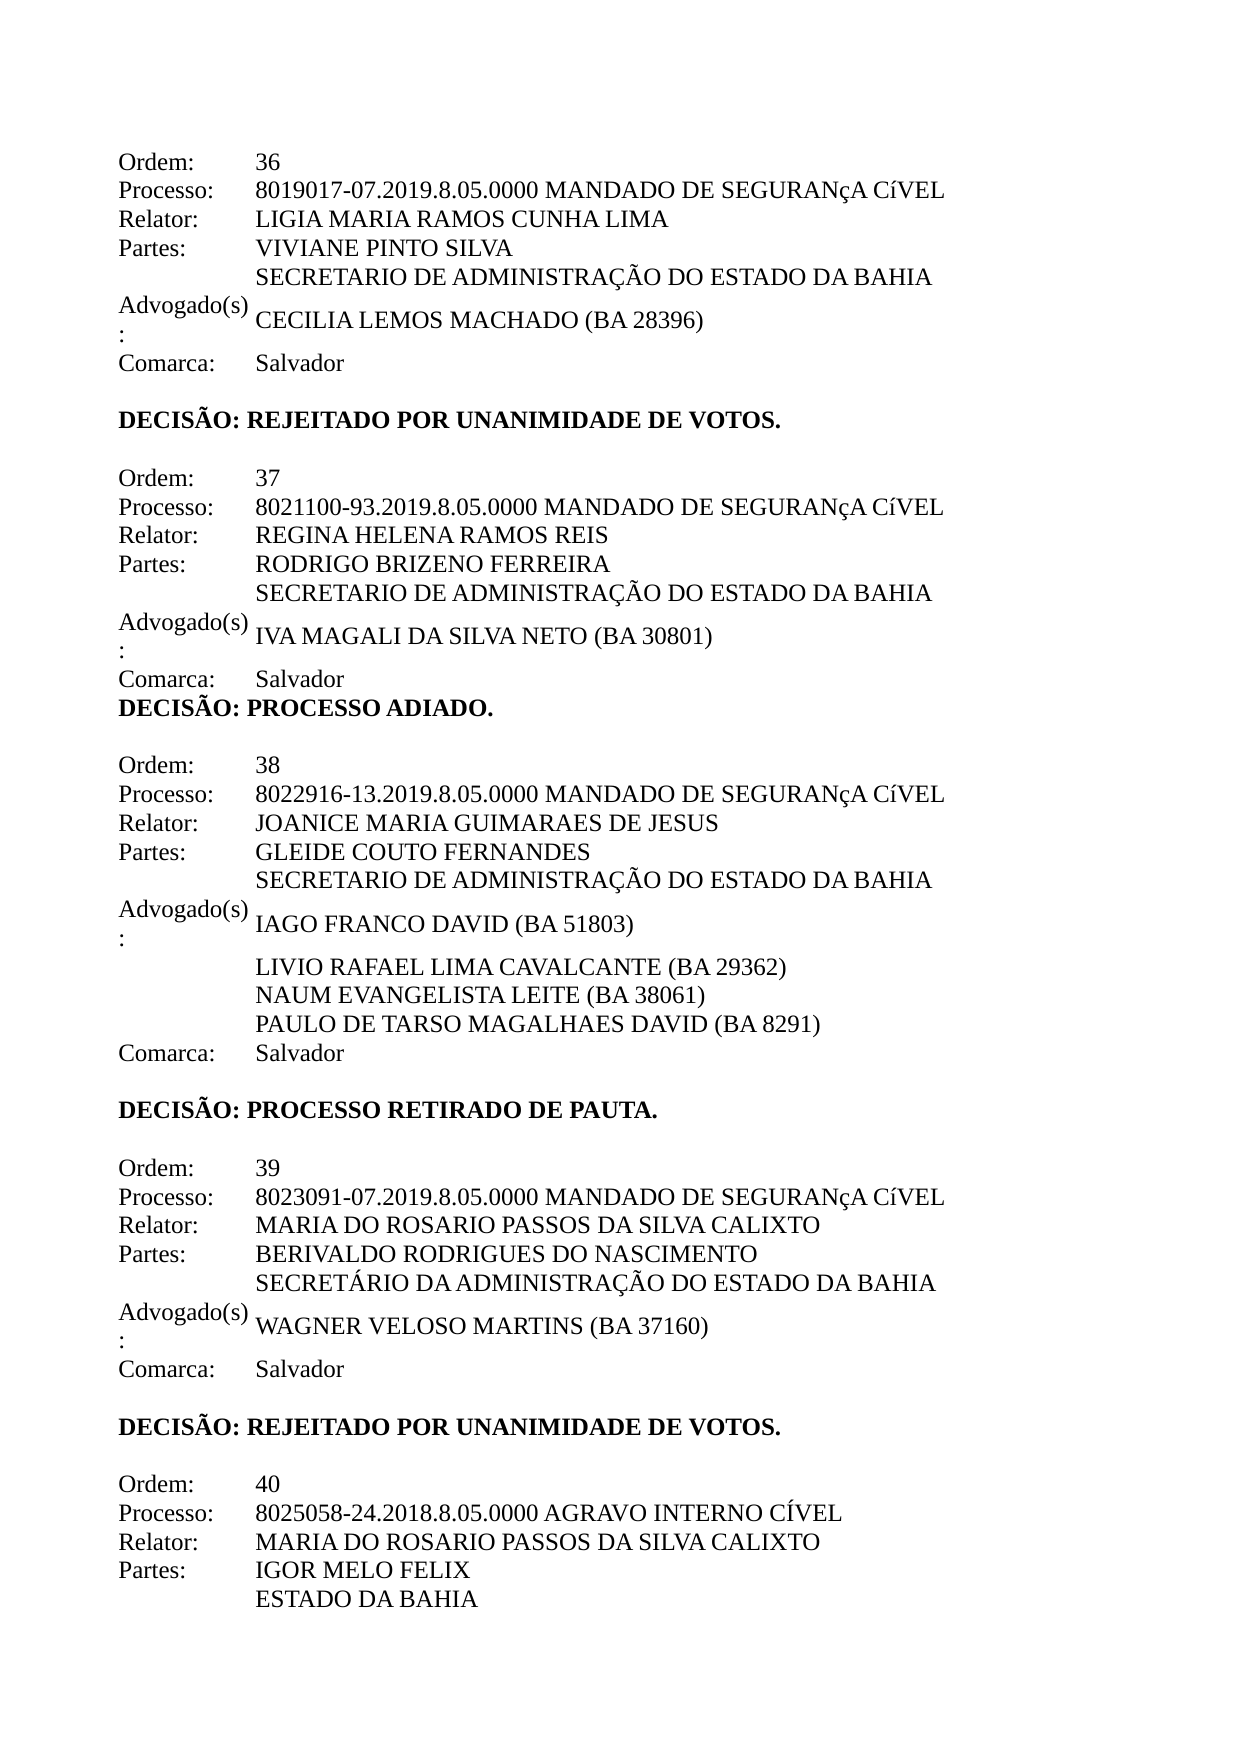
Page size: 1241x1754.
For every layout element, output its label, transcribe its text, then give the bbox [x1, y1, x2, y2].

table_header Ordem: [118, 1469, 255, 1498]
table_cell SECRETARIO DE ADMINISTRAÇÃO DO ESTADO DA BAHIA [255, 866, 946, 894]
table_header 39 [255, 1153, 946, 1182]
table_cell LIGIA MARIA RAMOS CUNHA LIMA [255, 204, 946, 233]
table_cell Partes: [118, 1556, 255, 1584]
table_cell Comarca: [118, 1038, 255, 1067]
table_cell Processo: [118, 1182, 255, 1211]
table_cell Relator: [118, 1527, 255, 1556]
table_cell Salvador [255, 1354, 946, 1383]
table_cell 8022916-13.2019.8.05.0000 MANDADO DE SEGURANçA CíVEL [255, 779, 946, 808]
table_cell REGINA HELENA RAMOS REIS [255, 521, 944, 549]
table_cell Processo: [118, 176, 255, 204]
table_cell Comarca: [118, 1354, 255, 1383]
table_cell IAGO FRANCO DAVID (BA 51803) [255, 894, 946, 952]
table_cell IVA MAGALI DA SILVA NETO (BA 30801) [255, 607, 944, 664]
table_cell Advogado(s): [118, 1297, 255, 1354]
table_header Ordem: [118, 147, 255, 176]
table_cell RODRIGO BRIZENO FERREIRA [255, 549, 944, 578]
table_cell [118, 1268, 255, 1297]
table_cell Partes: [118, 1239, 255, 1268]
table_cell Salvador [255, 1038, 946, 1067]
table_cell GLEIDE COUTO FERNANDES [255, 837, 946, 866]
table_cell 8021100-93.2019.8.05.0000 MANDADO DE SEGURANçA CíVEL [255, 492, 944, 521]
table_cell JOANICE MARIA GUIMARAES DE JESUS [255, 808, 946, 837]
table_cell LIVIO RAFAEL LIMA CAVALCANTE (BA 29362) [255, 952, 946, 981]
table_header Ordem: [118, 1153, 255, 1182]
table_cell 8019017-07.2019.8.05.0000 MANDADO DE SEGURANçA CíVEL [255, 176, 946, 204]
table_cell 8023091-07.2019.8.05.0000 MANDADO DE SEGURANçA CíVEL [255, 1182, 946, 1211]
table_cell CECILIA LEMOS MACHADO (BA 28396) [255, 291, 946, 348]
table_header 37 [255, 463, 944, 492]
table_cell NAUM EVANGELISTA LEITE (BA 38061) [255, 981, 946, 1009]
table_cell [118, 262, 255, 291]
text DECISÃO: PROCESSO RETIRADO DE PAUTA. [118, 1096, 1122, 1124]
table_cell [118, 1584, 255, 1613]
table_header 36 [255, 147, 946, 176]
table_cell Comarca: [118, 348, 255, 377]
table_cell Salvador [255, 348, 946, 377]
table_cell SECRETÁRIO DA ADMINISTRAÇÃO DO ESTADO DA BAHIA [255, 1268, 946, 1297]
table_cell Salvador [255, 664, 944, 693]
table_header Ordem: [118, 751, 255, 779]
table_cell VIVIANE PINTO SILVA [255, 233, 946, 262]
table_header Ordem: [118, 463, 255, 492]
table_cell Processo: [118, 779, 255, 808]
text DECISÃO: REJEITADO POR UNANIMIDADE DE VOTOS. [118, 406, 1122, 434]
text DECISÃO: REJEITADO POR UNANIMIDADE DE VOTOS. [118, 1412, 1122, 1441]
table_cell SECRETARIO DE ADMINISTRAÇÃO DO ESTADO DA BAHIA [255, 578, 944, 607]
table_cell [118, 952, 255, 981]
table_cell Partes: [118, 233, 255, 262]
table_cell Advogado(s): [118, 894, 255, 952]
table_cell [118, 866, 255, 894]
table_cell Relator: [118, 1211, 255, 1239]
table_cell MARIA DO ROSARIO PASSOS DA SILVA CALIXTO [255, 1211, 946, 1239]
table_cell [118, 981, 255, 1009]
table_cell Partes: [118, 837, 255, 866]
table_cell Relator: [118, 808, 255, 837]
table_cell Advogado(s): [118, 291, 255, 348]
table_cell PAULO DE TARSO MAGALHAES DAVID (BA 8291) [255, 1009, 946, 1038]
table_header 40 [255, 1469, 845, 1498]
table_cell Relator: [118, 204, 255, 233]
table_cell ESTADO DA BAHIA [255, 1584, 845, 1613]
table_cell 8025058-24.2018.8.05.0000 AGRAVO INTERNO CÍVEL [255, 1498, 845, 1527]
table_cell MARIA DO ROSARIO PASSOS DA SILVA CALIXTO [255, 1527, 845, 1556]
text DECISÃO: PROCESSO ADIADO. [118, 693, 1122, 722]
table_cell Relator: [118, 521, 255, 549]
table_header 38 [255, 751, 946, 779]
table_cell IGOR MELO FELIX [255, 1556, 845, 1584]
table_cell Advogado(s): [118, 607, 255, 664]
table_cell SECRETARIO DE ADMINISTRAÇÃO DO ESTADO DA BAHIA [255, 262, 946, 291]
table_cell Processo: [118, 1498, 255, 1527]
table_cell Comarca: [118, 664, 255, 693]
table_cell [118, 578, 255, 607]
table_cell Partes: [118, 549, 255, 578]
table_cell [118, 1009, 255, 1038]
table_cell Processo: [118, 492, 255, 521]
table_cell BERIVALDO RODRIGUES DO NASCIMENTO [255, 1239, 946, 1268]
table_cell WAGNER VELOSO MARTINS (BA 37160) [255, 1297, 946, 1354]
